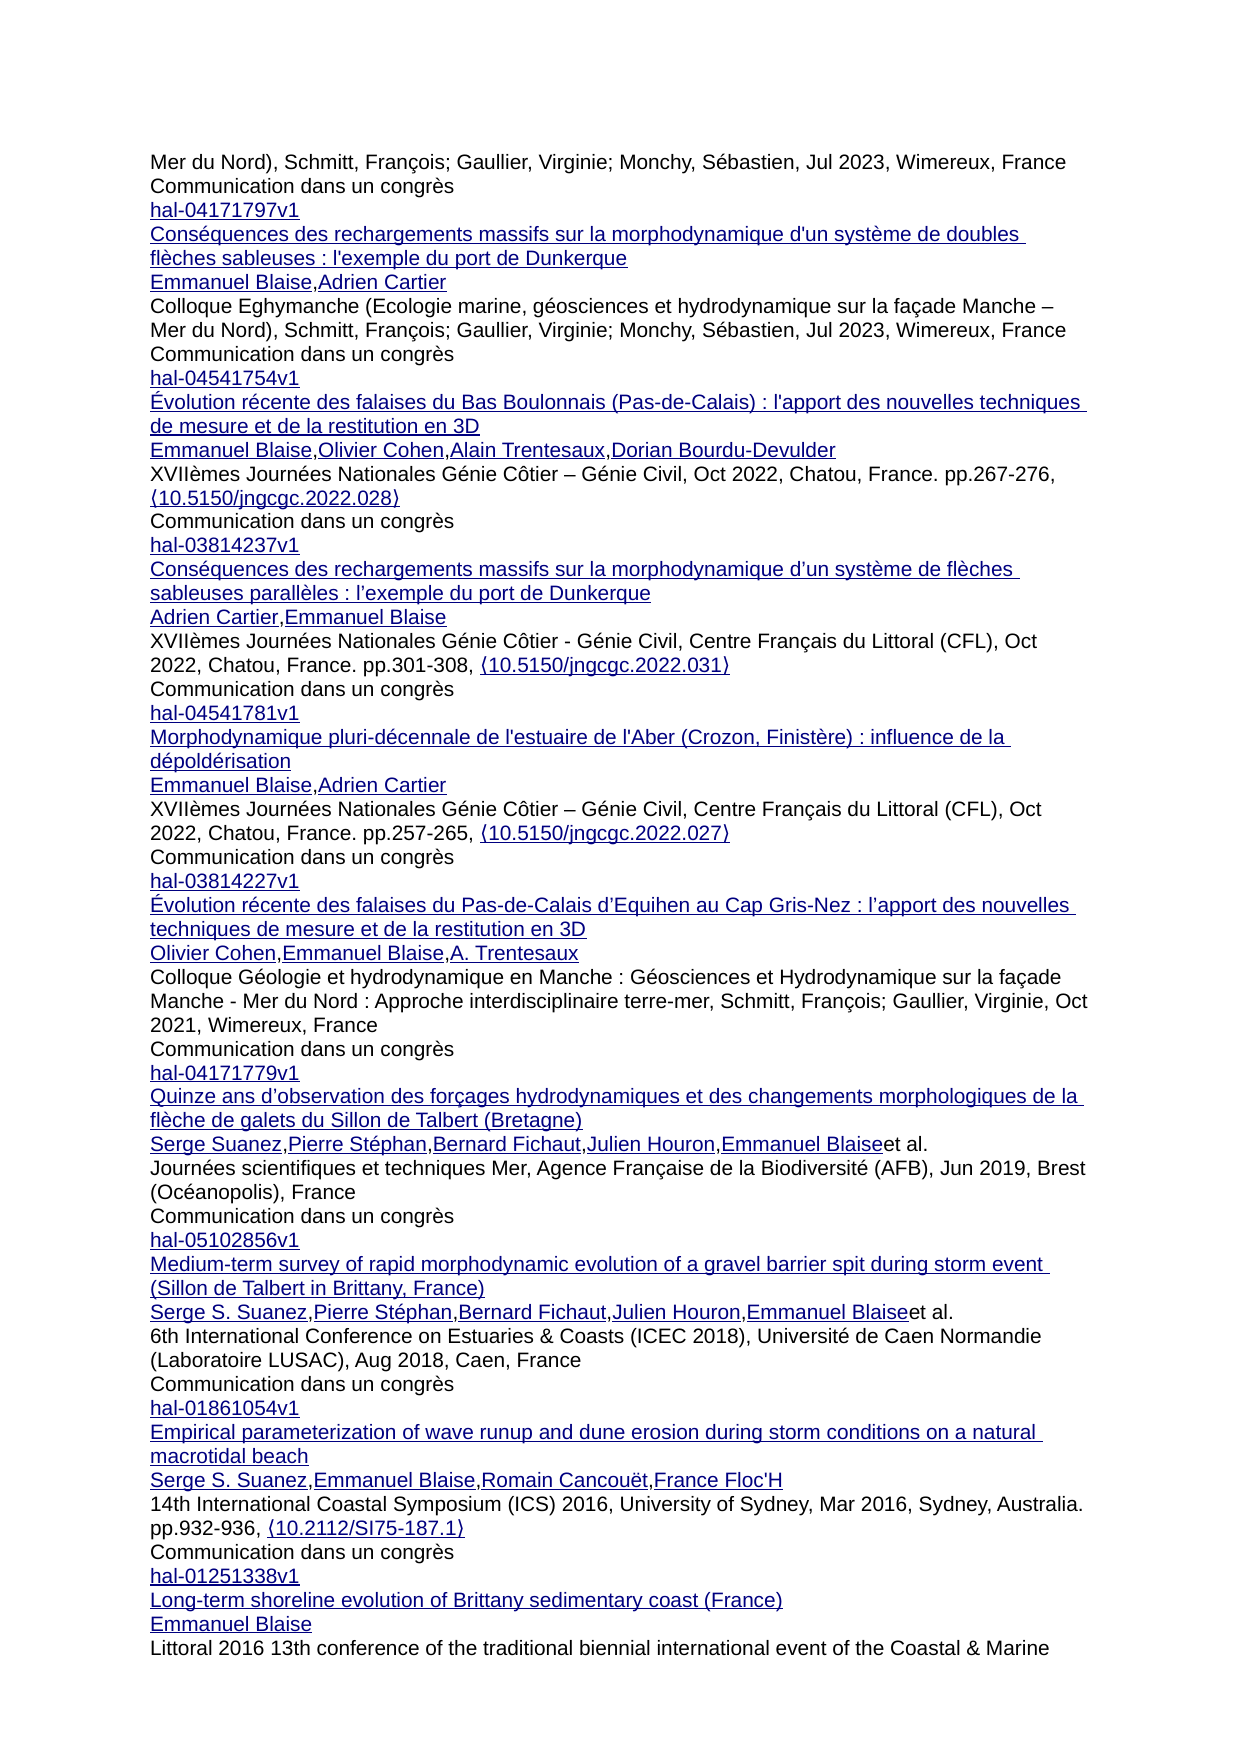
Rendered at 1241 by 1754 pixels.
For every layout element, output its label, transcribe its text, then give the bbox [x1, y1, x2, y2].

table_cell Évolution récente des falaises du Pas-de-Calais d’Equihen au Cap Gris-Nez : l’apport des nouvelles techniques de mesure et de la restitution en 3D Olivier Cohen,Emmanuel Blaise,A. Trentesaux Colloque Géologie et hydrodynamique en Manche : Géosciences et Hydrodynamique sur la façade Manche - Mer du Nord : Approche interdisciplinaire terre-mer, Schmitt, François; Gaullier, Virginie, Oct 2021, Wimereux, France Communication dans un congrès hal-04171779v1 [150, 893, 1090, 1084]
table_cell Long-term shoreline evolution of Brittany sedimentary coast (France) Emmanuel Blaise Littoral 2016 13th conference of the traditional biennial international event of the Coastal & Marine [150, 1588, 1090, 1659]
table_cell Morphodynamique pluri-décennale de l'estuaire de l'Aber (Crozon, Finistère) : influence de la dépoldérisation Emmanuel Blaise,Adrien Cartier XVIIèmes Journées Nationales Génie Côtier – Génie Civil, Centre Français du Littoral (CFL), Oct 2022, Chatou, France. pp.257-265, ⟨10.5150/jngcgc.2022.027⟩ Communication dans un congrès hal-03814227v1 [150, 725, 1090, 893]
table_cell Évolution récente des falaises du Bas Boulonnais (Pas-de-Calais) : l'apport des nouvelles techniques de mesure et de la restitution en 3D Emmanuel Blaise,Olivier Cohen,Alain Trentesaux,Dorian Bourdu-Devulder XVIIèmes Journées Nationales Génie Côtier – Génie Civil, Oct 2022, Chatou, France. pp.267-276, ⟨10.5150/jngcgc.2022.028⟩ Communication dans un congrès hal-03814237v1 [150, 390, 1090, 557]
table_cell Mer du Nord), Schmitt, François; Gaullier, Virginie; Monchy, Sébastien, Jul 2023, Wimereux, France Communication dans un congrès hal-04171797v1 [150, 150, 1090, 222]
table_cell Empirical parameterization of wave runup and dune erosion during storm conditions on a natural macrotidal beach Serge S. Suanez,Emmanuel Blaise,Romain Cancouët,France Floc'H 14th International Coastal Symposium (ICS) 2016, University of Sydney, Mar 2016, Sydney, Australia. pp.932-936, ⟨10.2112/SI75-187.1⟩ Communication dans un congrès hal-01251338v1 [150, 1420, 1090, 1587]
table_cell Conséquences des rechargements massifs sur la morphodynamique d'un système de doubles flèches sableuses : l'exemple du port de Dunkerque Emmanuel Blaise,Adrien Cartier Colloque Eghymanche (Ecologie marine, géosciences et hydrodynamique sur la façade Manche – Mer du Nord), Schmitt, François; Gaullier, Virginie; Monchy, Sébastien, Jul 2023, Wimereux, France Communication dans un congrès hal-04541754v1 [150, 222, 1090, 389]
table_cell Medium-term survey of rapid morphodynamic evolution of a gravel barrier spit during storm event (Sillon de Talbert in Brittany, France) Serge S. Suanez,Pierre Stéphan,Bernard Fichaut,Julien Houron,Emmanuel Blaiseet al. 6th International Conference on Estuaries & Coasts (ICEC 2018), Université de Caen Normandie (Laboratoire LUSAC), Aug 2018, Caen, France Communication dans un congrès hal-01861054v1 [150, 1252, 1090, 1420]
table_cell Quinze ans d’observation des forçages hydrodynamiques et des changements morphologiques de la flèche de galets du Sillon de Talbert (Bretagne) Serge Suanez,Pierre Stéphan,Bernard Fichaut,Julien Houron,Emmanuel Blaiseet al. Journées scientifiques et techniques Mer, Agence Française de la Biodiversité (AFB), Jun 2019, Brest (Océanopolis), France Communication dans un congrès hal-05102856v1 [150, 1084, 1090, 1252]
table_cell Conséquences des rechargements massifs sur la morphodynamique d’un système de flèches sableuses parallèles : l’exemple du port de Dunkerque Adrien Cartier,Emmanuel Blaise XVIIèmes Journées Nationales Génie Côtier - Génie Civil, Centre Français du Littoral (CFL), Oct 2022, Chatou, France. pp.301-308, ⟨10.5150/jngcgc.2022.031⟩ Communication dans un congrès hal-04541781v1 [150, 557, 1090, 725]
